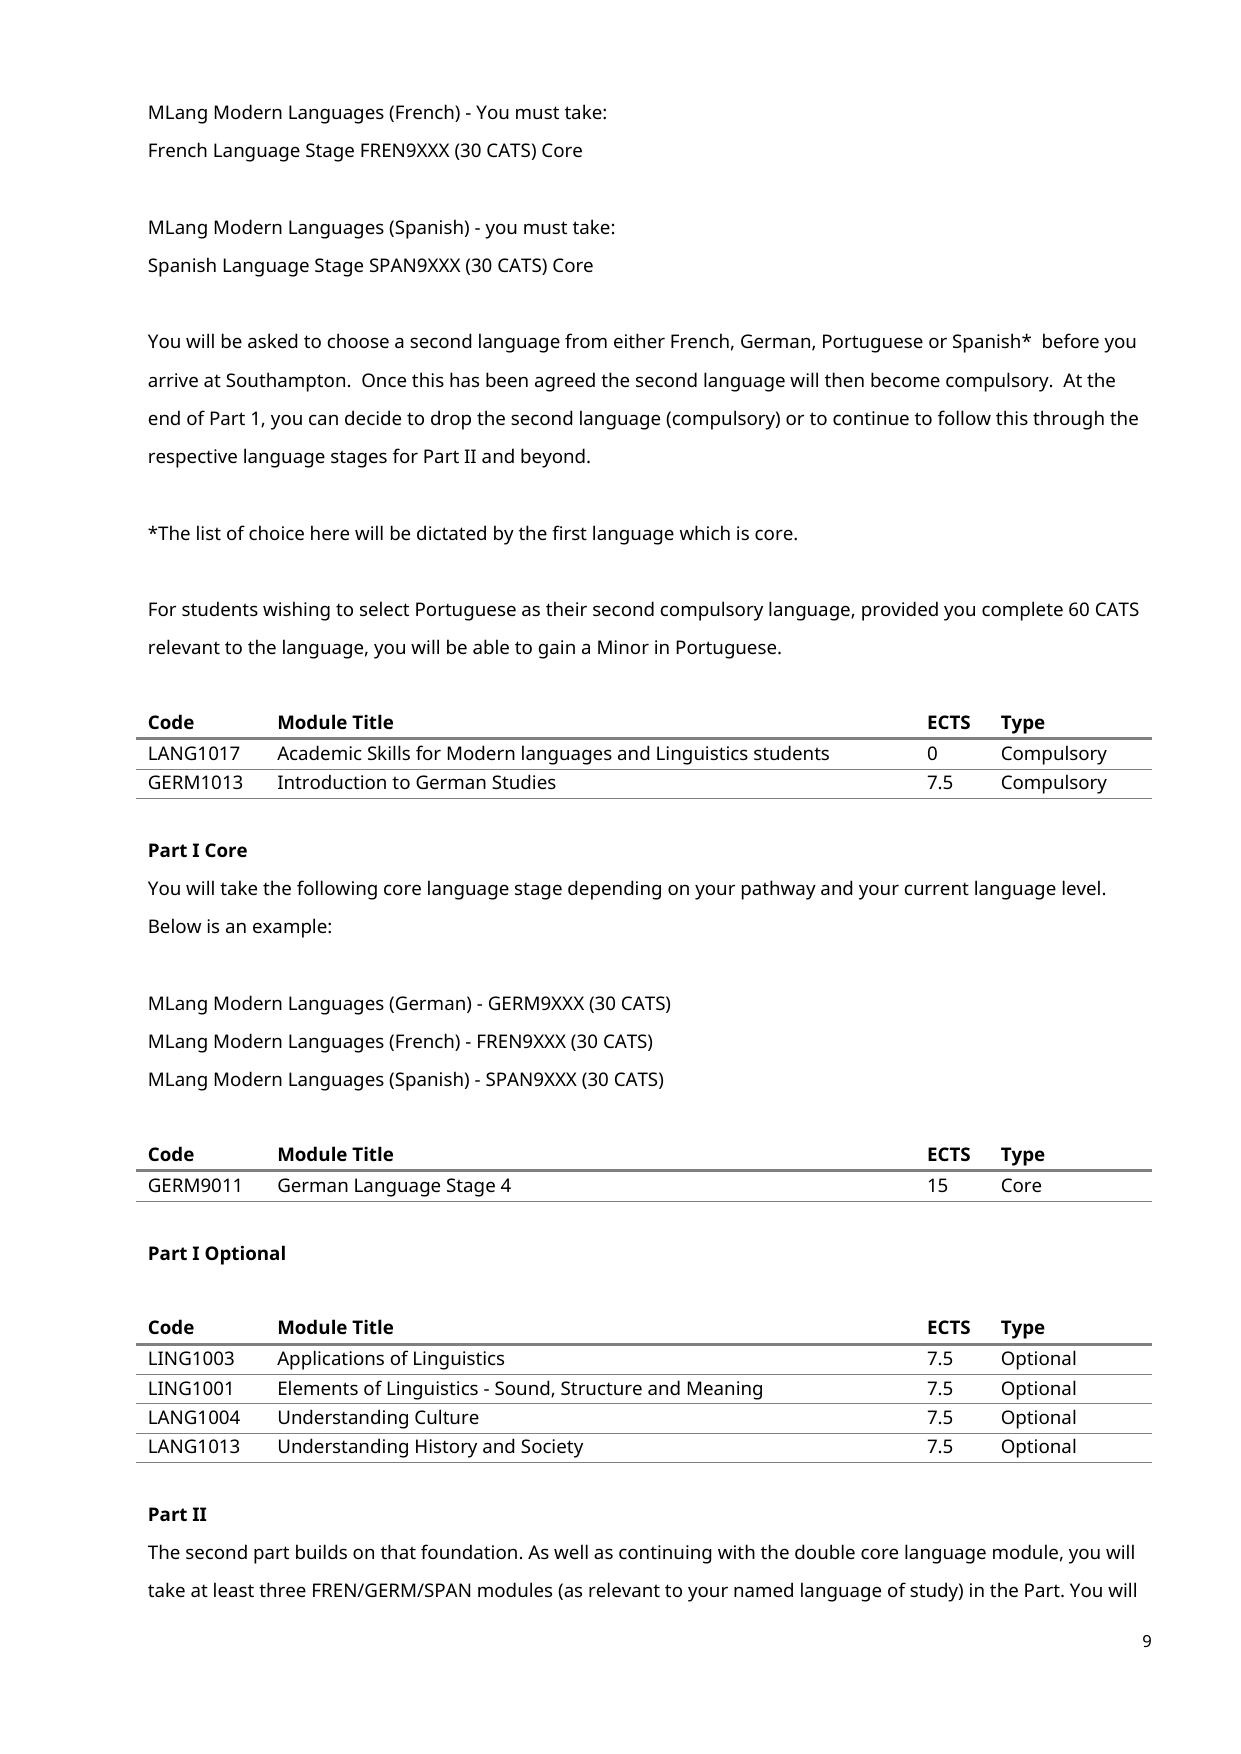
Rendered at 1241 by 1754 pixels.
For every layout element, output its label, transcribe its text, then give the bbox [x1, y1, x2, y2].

table_cell Code [136, 709, 266, 737]
table_cell Optional [989, 1434, 1152, 1462]
table_cell Compulsory [989, 740, 1152, 768]
table_cell Optional [989, 1346, 1152, 1374]
table_cell LANG1017 [136, 740, 266, 768]
table_cell Module Title [266, 709, 916, 737]
table_cell Part I Optional [136, 1202, 1152, 1314]
table_cell ECTS [916, 1141, 989, 1169]
table_cell 7.5 [916, 770, 989, 798]
table_cell Core [989, 1172, 1152, 1201]
table_cell 7.5 [916, 1434, 989, 1462]
table_cell LING1003 [136, 1346, 266, 1374]
table_cell Applications of Linguistics [266, 1346, 916, 1374]
table_cell 7.5 [916, 1404, 989, 1432]
table_cell Academic Skills for Modern languages and Linguistics students [266, 740, 916, 768]
table_cell Module Title [266, 1141, 916, 1169]
table_cell Understanding History and Society [266, 1434, 916, 1462]
table_cell Elements of Linguistics - Sound, Structure and Meaning [266, 1375, 916, 1403]
table_cell Part II The second part builds on that foundation. As well as continuing with the double core language module, you will take at least three FREN/GERM/SPAN modules (as relevant to your named language of study) in the Part. You will [136, 1463, 1152, 1603]
table_cell 7.5 [916, 1346, 989, 1374]
table_cell GERM1013 [136, 770, 266, 798]
table_cell Part I Core You will take the following core language stage depending on your pathway and your current language level. Below is an example: MLang Modern Languages (German) - GERM9XXX (30 CATS) MLang Modern Languages (French) - FREN9XXX (30 CATS) MLang Modern Languages (Spanish) - SPAN9XXX (30 CATS) [136, 799, 1152, 1141]
table_cell German Language Stage 4 [266, 1172, 916, 1201]
table_cell MLang Modern Languages (French) - You must take: French Language Stage FREN9XXX (30 CATS) Core MLang Modern Languages (Spanish) - you must take: Spanish Language Stage SPAN9XXX (30 CATS) Core You will be asked to choose a second language from either French, German, Portuguese or Spanish* before you arrive at Southampton. Once this has been agreed the second language will then become compulsory. At the end of Part 1, you can decide to drop the second language (compulsory) or to continue to follow this through the respective language stages for Part II and beyond. *The list of choice here will be dictated by the first language which is core. For students wishing to select Portuguese as their second compulsory language, provided you complete 60 CATS relevant to the language, you will be able to gain a Minor in Portuguese. [136, 99, 1152, 709]
table_cell Code [136, 1314, 266, 1342]
table_cell ECTS [916, 1314, 989, 1342]
table_cell ECTS [916, 709, 989, 737]
table_cell Code [136, 1141, 266, 1169]
table_cell Type [989, 1141, 1152, 1169]
table_cell LANG1013 [136, 1434, 266, 1462]
table_cell Understanding Culture [266, 1404, 916, 1432]
table_cell Type [989, 1314, 1152, 1342]
table_cell Optional [989, 1404, 1152, 1432]
table_cell Module Title [266, 1314, 916, 1342]
table_cell 0 [916, 740, 989, 768]
table_cell LANG1004 [136, 1404, 266, 1432]
table_cell Introduction to German Studies [266, 770, 916, 798]
table_cell LING1001 [136, 1375, 266, 1403]
table_cell Optional [989, 1375, 1152, 1403]
table_cell Compulsory [989, 770, 1152, 798]
table_cell 15 [916, 1172, 989, 1201]
table_cell Type [989, 709, 1152, 737]
table_cell 7.5 [916, 1375, 989, 1403]
table_cell GERM9011 [136, 1172, 266, 1201]
